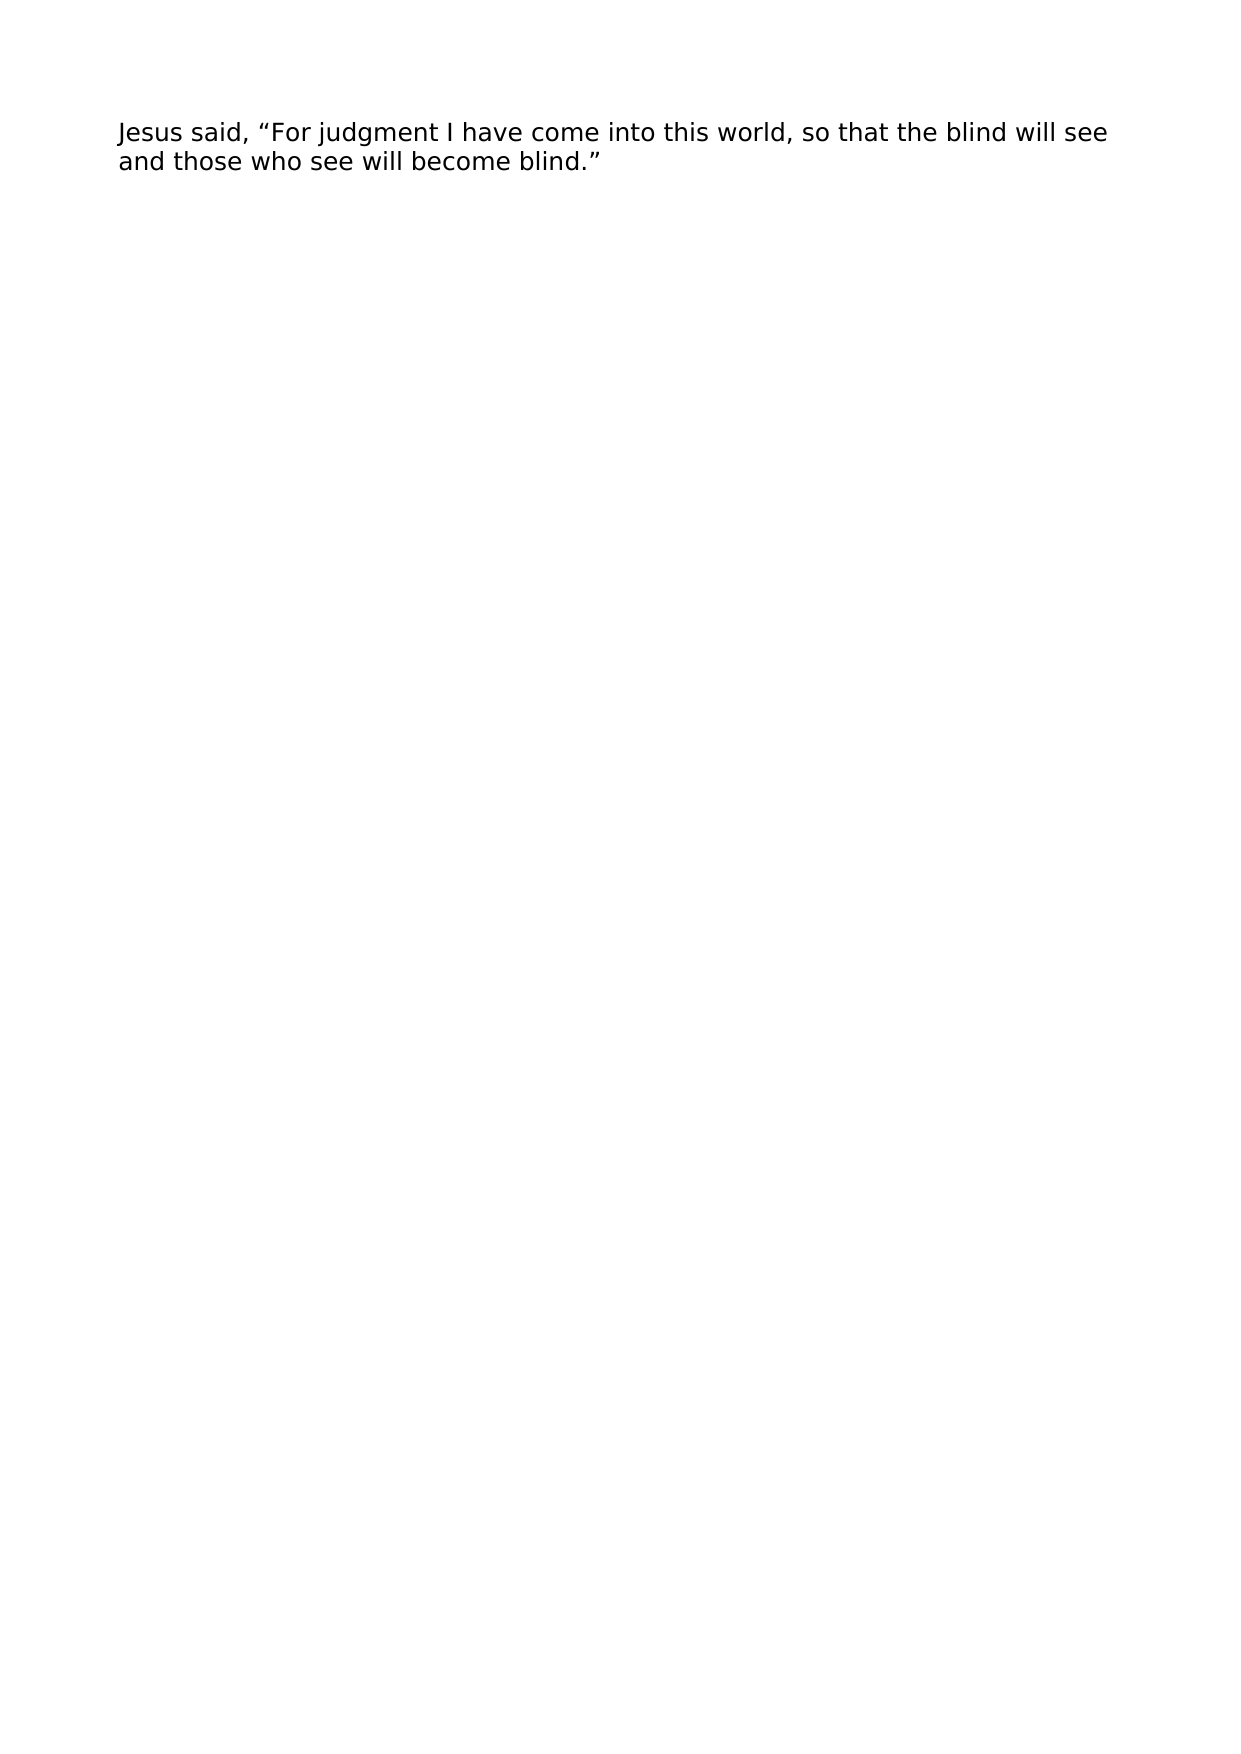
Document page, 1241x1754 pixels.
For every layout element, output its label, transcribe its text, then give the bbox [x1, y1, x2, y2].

text Jesus said, “For judgment I have come into this world, so that the blind will see and those who see will become blind.” [118, 118, 1122, 176]
